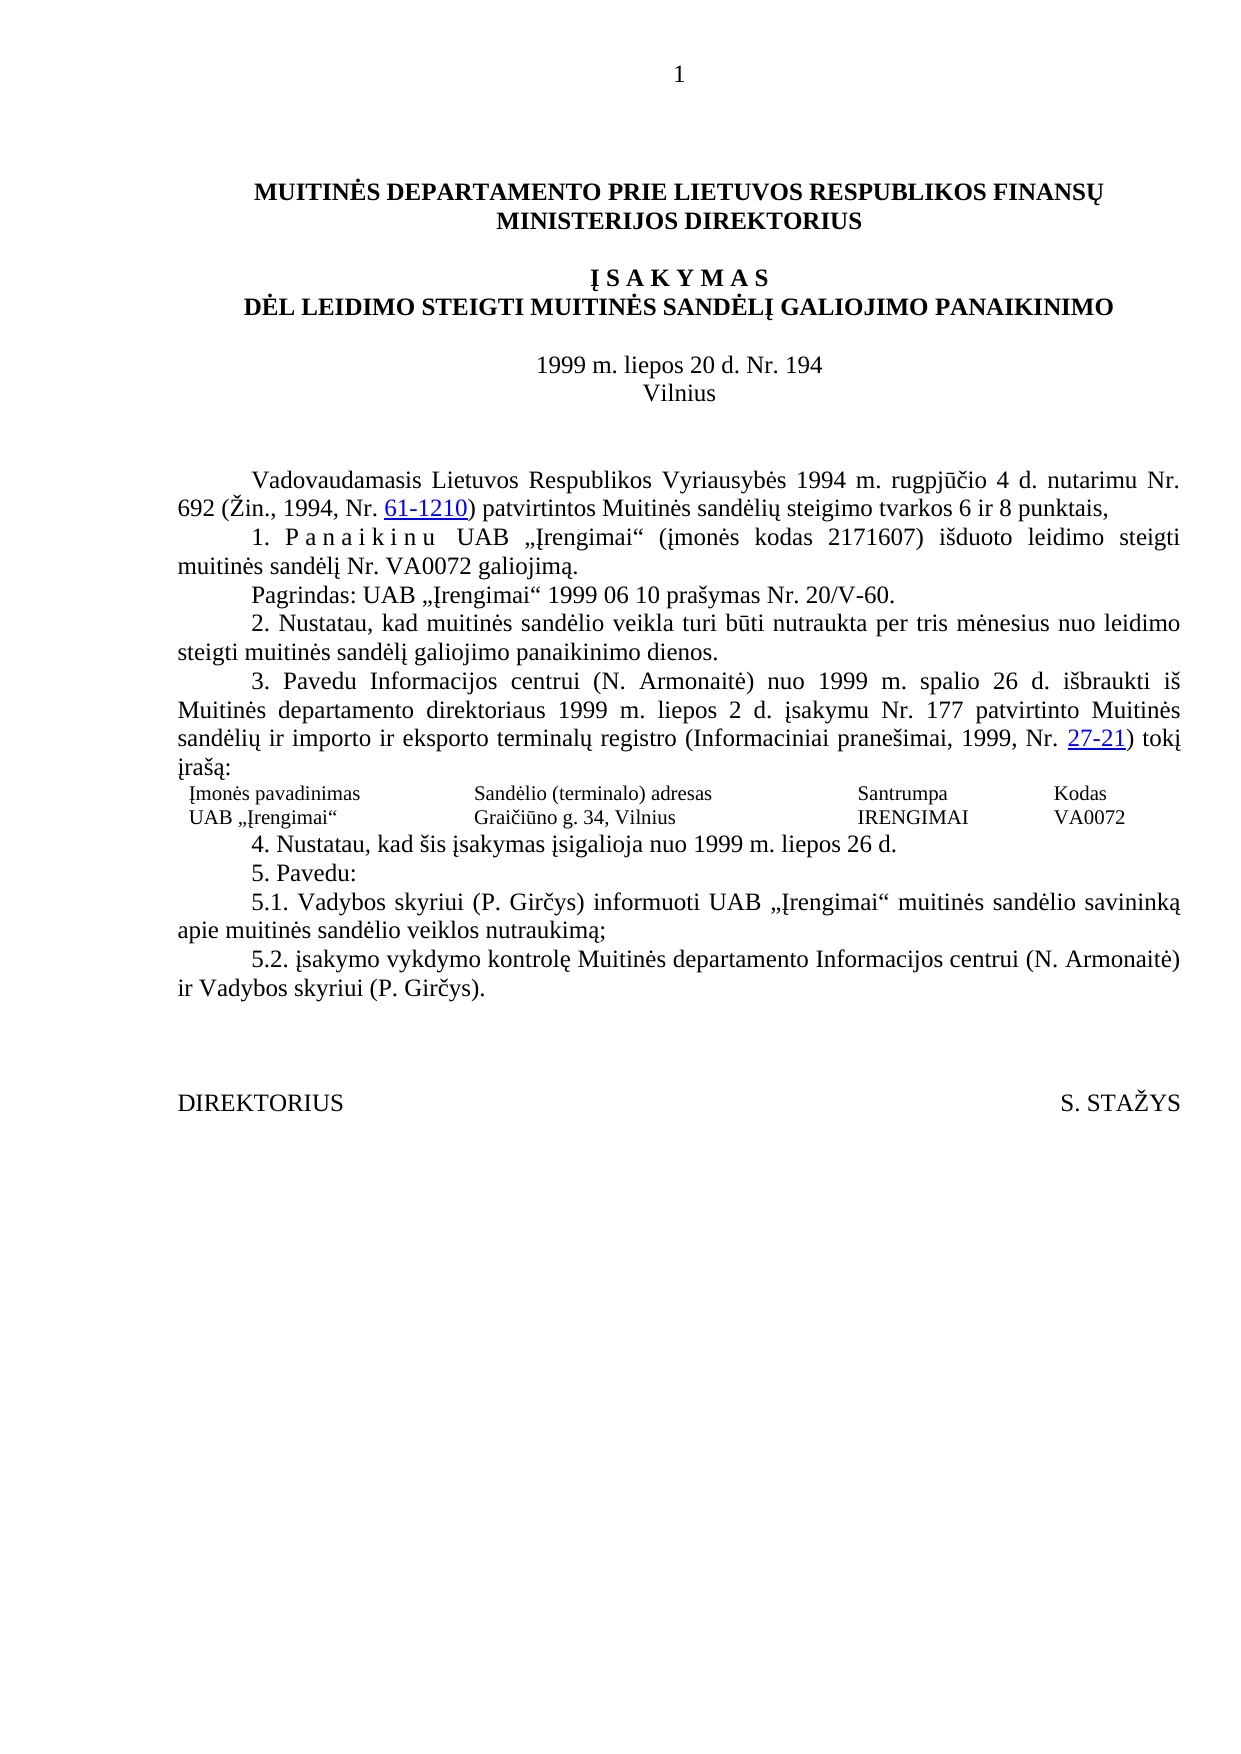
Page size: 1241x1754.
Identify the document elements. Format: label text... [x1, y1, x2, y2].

table_cell Graičiūno g. 34, Vilnius [463, 805, 846, 829]
text 1. Panaikinu UAB „Įrengimai“ (įmonės kodas 2171607) išduoto leidimo steigti muitinės sandėlį Nr. VA0072 galiojimą. [177, 522, 1181, 580]
text Pagrindas: UAB „Įrengimai“ 1999 06 10 prašymas Nr. 20/V-60. [177, 580, 1181, 608]
text DĖL LEIDIMO STEIGTI MUITINĖS SANDĖLĮ GALIOJIMO PANAIKINIMO [177, 292, 1181, 321]
text MUITINĖS DEPARTAMENTO PRIE LIETUVOS RESPUBLIKOS FINANSŲ MINISTERIJOS DIREKTORIUS [177, 177, 1181, 235]
text Vilnius [177, 378, 1181, 407]
table_header Kodas [1043, 781, 1181, 805]
table_header Sandėlio (terminalo) adresas [463, 781, 846, 805]
text Į S A K Y M A S [177, 263, 1181, 292]
text 4. Nustatau, kad šis įsakymas įsigalioja nuo 1999 m. liepos 26 d. [177, 829, 1181, 858]
table_header Santrumpa [846, 781, 1042, 805]
table_cell IRENGIMAI [846, 805, 1042, 829]
text 5.2. įsakymo vykdymo kontrolę Muitinės departamento Informacijos centrui (N. Armonaitė) ir Vadybos skyriui (P. Girčys). [177, 944, 1181, 1002]
text 1999 m. liepos 20 d. Nr. 194 [177, 350, 1181, 378]
text Vadovaudamasis Lietuvos Respublikos Vyriausybės 1994 m. rugpjūčio 4 d. nutarimu Nr. 692 (Žin., 1994, Nr. 61-1210) patvirtintos Muitinės sandėlių steigimo tvarkos 6 ir 8 punktais, [177, 465, 1181, 522]
text 2. Nustatau, kad muitinės sandėlio veikla turi būti nutraukta per tris mėnesius nuo leidimo steigti muitinės sandėlį galiojimo panaikinimo dienos. [177, 608, 1181, 666]
text 3. Pavedu Informacijos centrui (N. Armonaitė) nuo 1999 m. spalio 26 d. išbraukti iš Muitinės departamento direktoriaus 1999 m. liepos 2 d. įsakymu Nr. 177 patvirtinto Muitinės sandėlių ir importo ir eksporto terminalų registro (Informaciniai pranešimai, 1999, Nr. 27-21) tokį įrašą: [177, 666, 1181, 781]
table_cell UAB „Įrengimai“ [177, 805, 463, 829]
text DIREKTORIUS S. STAŽYS [177, 1088, 1181, 1117]
table_header Įmonės pavadinimas [177, 781, 463, 805]
table_cell VA0072 [1043, 805, 1181, 829]
text 5.1. Vadybos skyriui (P. Girčys) informuoti UAB „Įrengimai“ muitinės sandėlio savininką apie muitinės sandėlio veiklos nutraukimą; [177, 887, 1181, 944]
text 5. Pavedu: [177, 858, 1181, 887]
